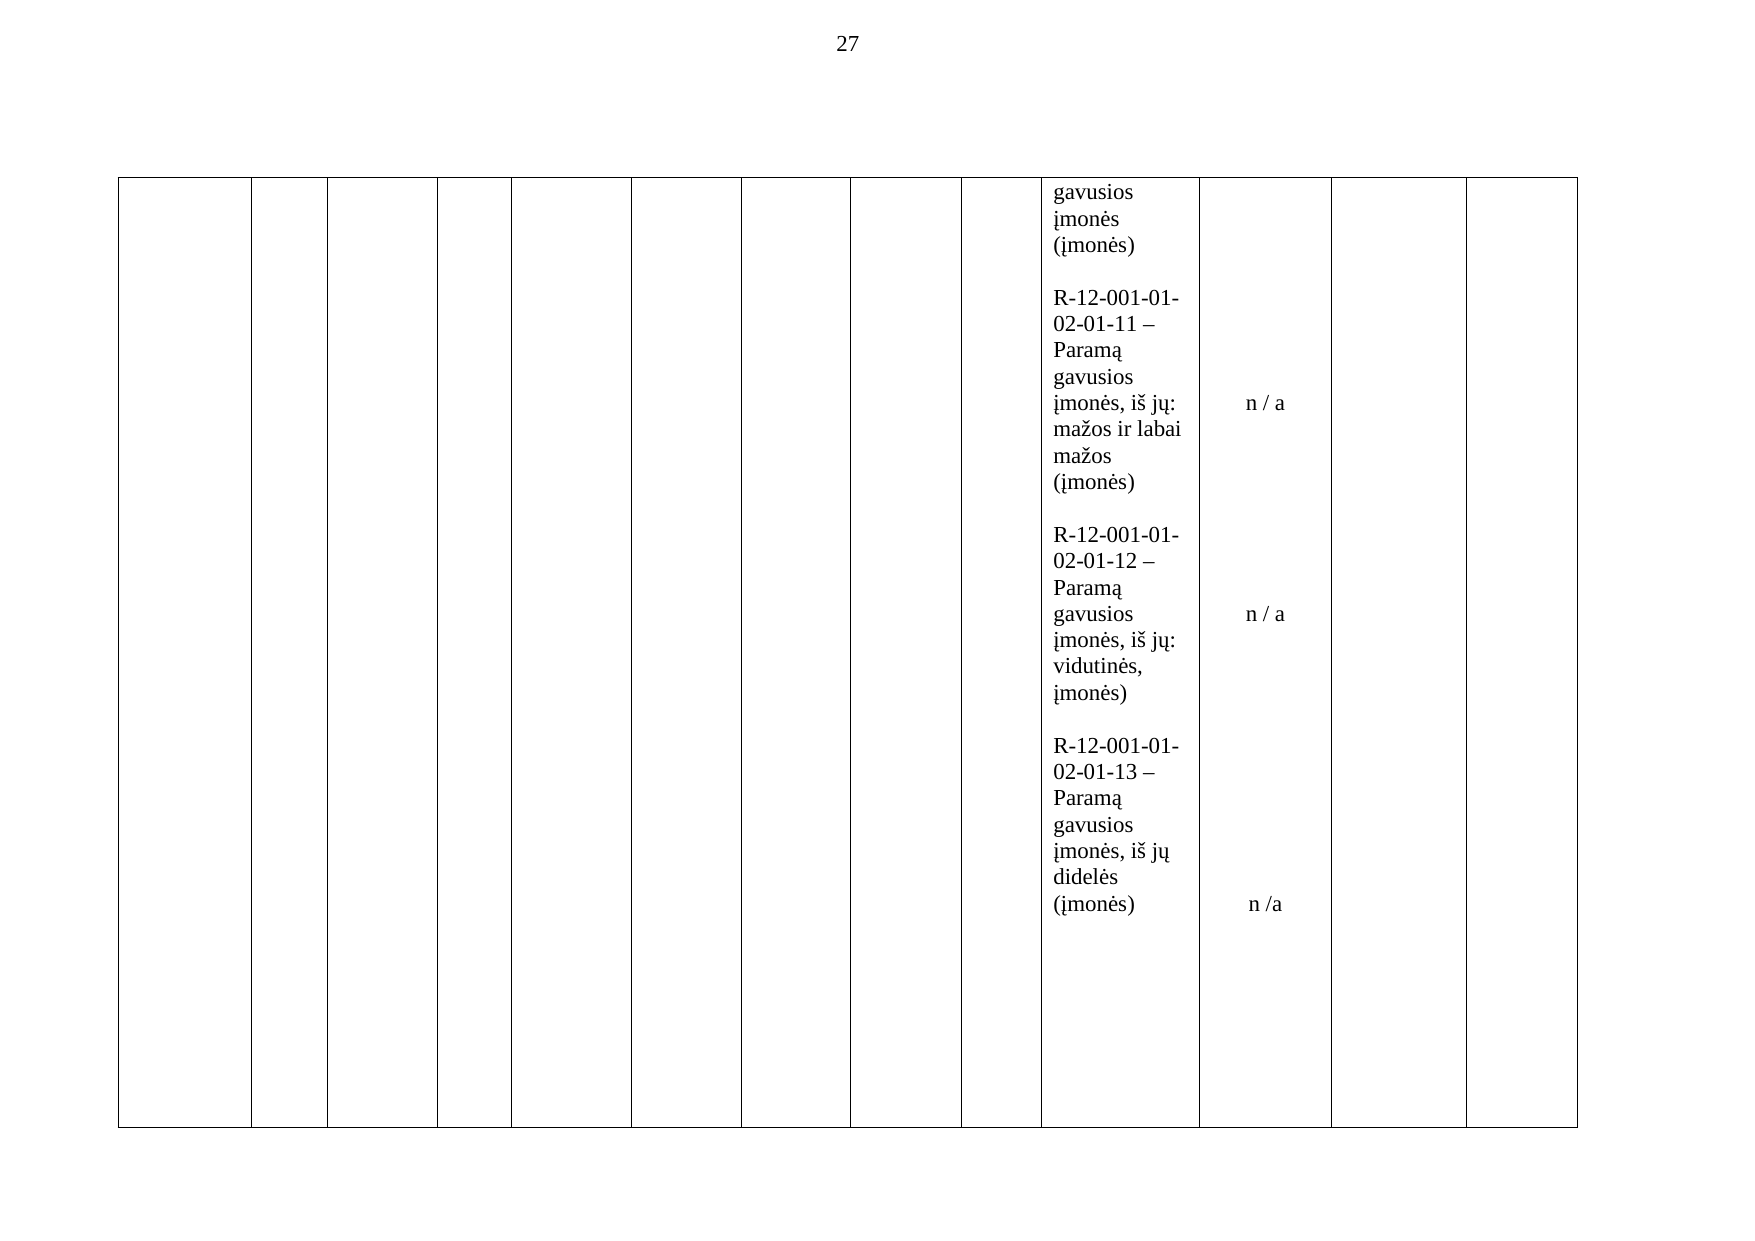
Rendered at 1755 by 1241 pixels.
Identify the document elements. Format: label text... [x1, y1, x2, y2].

table_cell [1332, 178, 1466, 1127]
table_cell [962, 178, 1041, 1127]
table_cell [632, 178, 741, 1127]
table_cell n / a n / a n /a [1200, 178, 1331, 1127]
table_cell [438, 178, 511, 1127]
table_cell [742, 178, 850, 1127]
table_cell [119, 178, 251, 1127]
table_cell [1467, 178, 1577, 1127]
table_cell [328, 178, 437, 1127]
table_cell [252, 178, 327, 1127]
table_cell [512, 178, 631, 1127]
table_cell [851, 178, 961, 1127]
table_cell gavusios įmonės (įmonės) R-12-001-01-02-01-11 – Paramą gavusios įmonės, iš jų: mažos ir labai mažos (įmonės) R-12-001-01-02-01-12 – Paramą gavusios įmonės, iš jų: vidutinės, įmonės) R-12-001-01-02-01-13 – Paramą gavusios įmonės, iš jų didelės (įmonės) [1042, 178, 1199, 1127]
